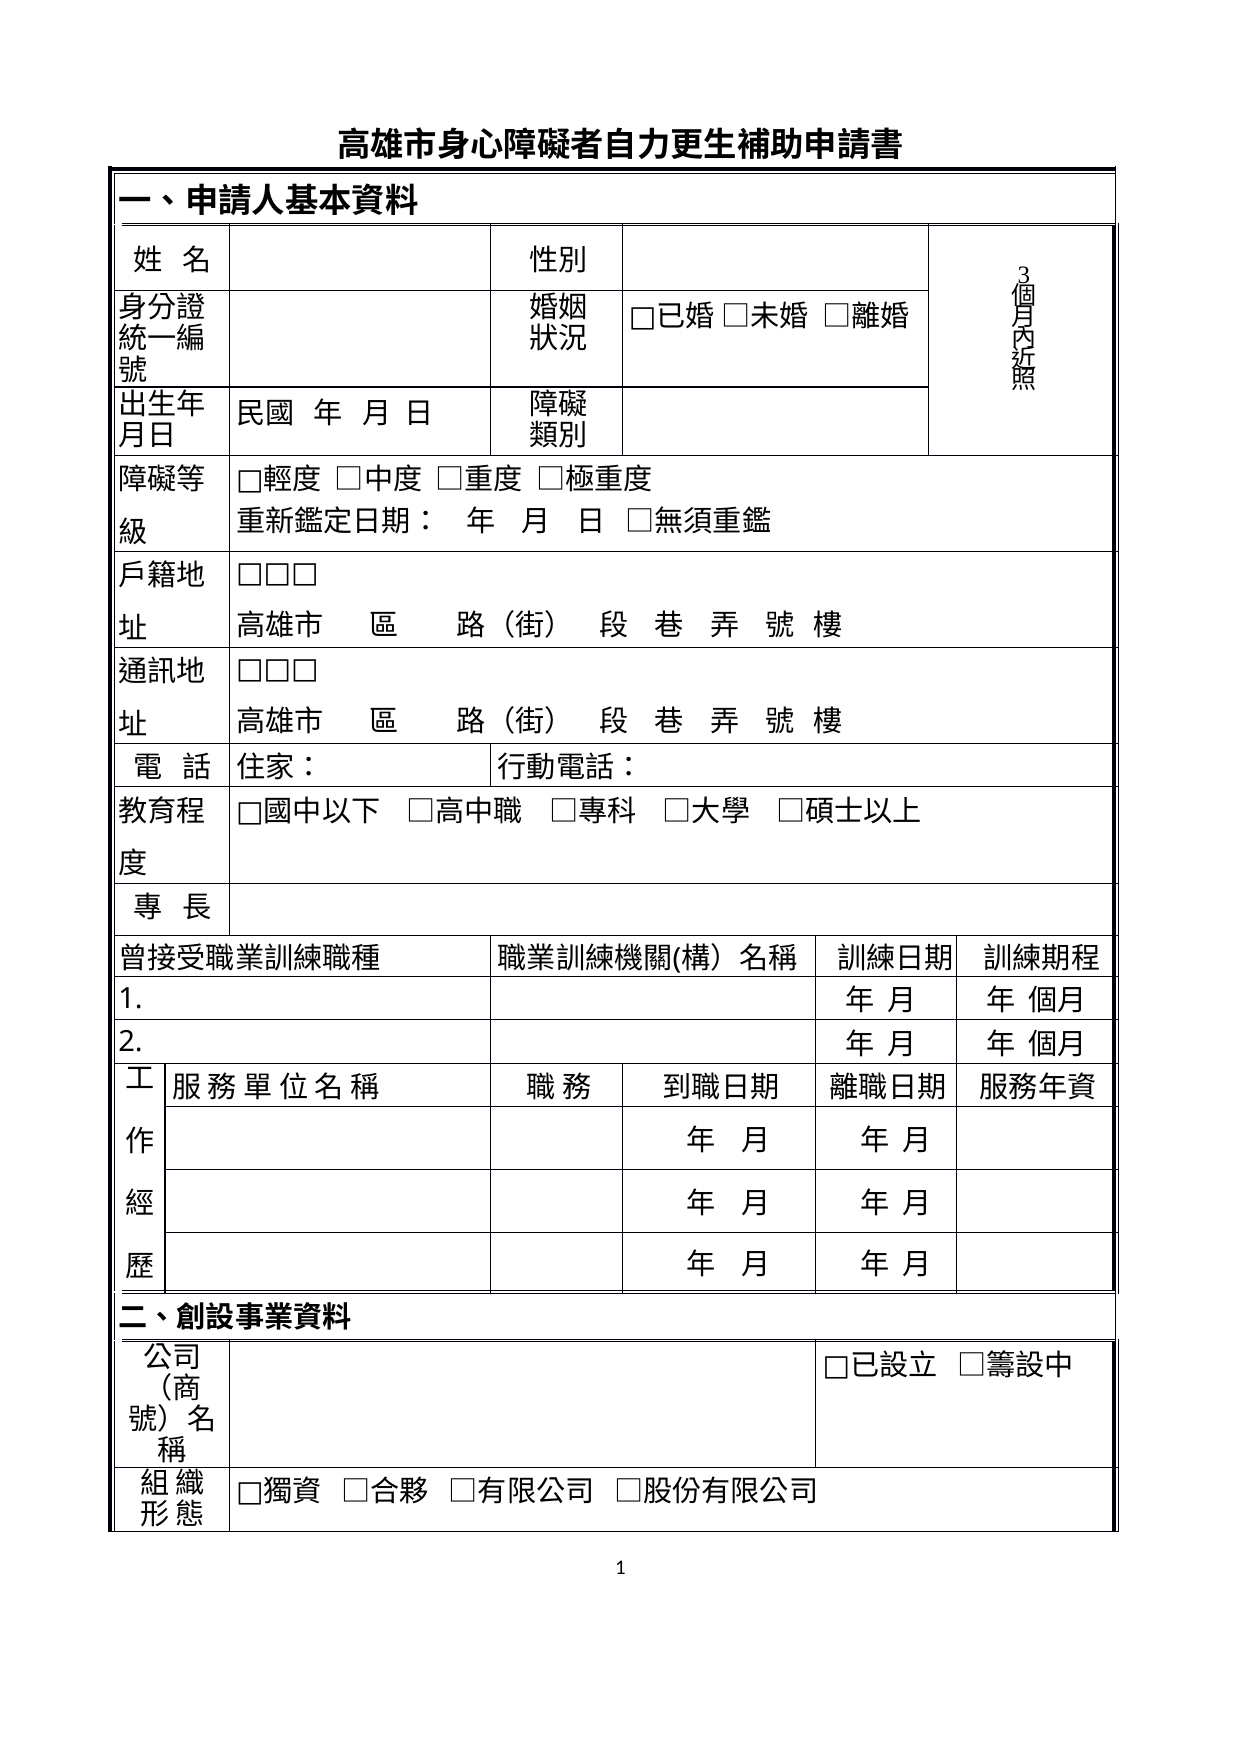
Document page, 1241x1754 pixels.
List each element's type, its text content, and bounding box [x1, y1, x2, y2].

table_cell 年 個月 [957, 1020, 1112, 1063]
table_cell 3 個 月 內 近 照 [929, 226, 1112, 454]
table_cell 姓 名 [115, 223, 229, 289]
table_cell [230, 291, 490, 386]
table_cell □獨資 □合夥 □有限公司 □股份有限公司 [230, 1468, 1112, 1531]
table_cell □已婚 □未婚 □離婚 [623, 291, 928, 386]
table_cell [166, 1107, 490, 1169]
table_cell [491, 1170, 622, 1232]
table_cell [623, 226, 928, 289]
table_cell 民國 年 月 日 [230, 388, 490, 454]
table_cell [491, 1107, 622, 1169]
table_cell 服 務 單 位 名 稱 [166, 1064, 490, 1106]
table_cell □□□ 高雄市 區 路（街） 段 巷 弄 號 樓 [230, 552, 1112, 647]
table_cell 專 長 [115, 884, 229, 935]
table_cell [230, 884, 1112, 935]
table_cell [230, 1342, 815, 1467]
table_cell 電 話 [115, 744, 229, 786]
table_cell 公司（商號）名稱 [112, 1339, 229, 1467]
table_cell 離職日期 [816, 1064, 956, 1106]
table_cell 職業訓練機關(構）名稱 [491, 936, 815, 976]
table_cell 二、創設事業資料 [112, 1290, 1115, 1339]
table_cell 行動電話： [491, 744, 1112, 786]
table_cell 訓練期程 [957, 936, 1112, 976]
table_cell [491, 977, 815, 1019]
table_cell 性別 [491, 226, 622, 289]
table_cell 婚姻 狀況 [491, 291, 622, 386]
table_cell 年 月 [623, 1233, 815, 1290]
table_cell [166, 1170, 490, 1232]
table_cell [491, 1233, 622, 1290]
table_cell 曾接受職業訓練職種 [115, 936, 490, 976]
table_cell 年 個月 [957, 977, 1112, 1019]
table_cell [957, 1170, 1112, 1232]
table_cell 年 月 [816, 1170, 956, 1232]
table_cell 組 織 形 態 [115, 1468, 229, 1531]
table_cell 工 作 經 歷 [115, 1064, 164, 1290]
table_cell 教育程度 [115, 787, 229, 882]
table_cell 年 月 [816, 1107, 956, 1169]
table_cell [230, 226, 490, 289]
text 高雄市身心障礙者自力更生補助申請書 [118, 118, 1122, 166]
table_cell [491, 1020, 815, 1063]
table_cell □國中以下 □高中職 □專科 □大學 □碩士以上 [230, 787, 1112, 882]
table_cell 服務年資 [957, 1064, 1112, 1106]
table_cell [957, 1107, 1112, 1169]
table_cell 職 務 [491, 1064, 622, 1106]
table_cell 年 月 [623, 1170, 815, 1232]
table_cell 通訊地址 [115, 648, 229, 743]
table_cell 訓練日期 [816, 936, 956, 976]
table_cell □輕度 □中度 □重度 □極重度 重新鑑定日期： 年 月 日 □無須重鑑 [230, 456, 1112, 551]
table_cell 出生年 月日 [115, 388, 229, 454]
table_cell 障礙 類別 [491, 388, 622, 454]
table_cell 1. [115, 977, 490, 1019]
table_cell 障礙等級 [115, 456, 229, 551]
table_cell □已設立 □籌設中 [816, 1342, 1112, 1467]
table_cell [623, 388, 928, 454]
table_cell 年 月 [816, 977, 956, 1019]
table_cell [957, 1233, 1112, 1290]
table_cell 身分證統一編號 [115, 291, 229, 386]
table_cell [166, 1233, 490, 1290]
table_header 一、申請人基本資料 [115, 174, 1115, 222]
table_cell 住家： [230, 744, 490, 786]
table_cell 戶籍地址 [115, 552, 229, 647]
table_cell 年 月 [816, 1020, 956, 1063]
table_cell 2. [115, 1020, 490, 1063]
table_cell 年 月 [623, 1107, 815, 1169]
table_cell □□□ 高雄市 區 路（街） 段 巷 弄 號 樓 [230, 648, 1112, 743]
table_cell 年 月 [816, 1233, 956, 1290]
table_cell 到職日期 [623, 1064, 815, 1106]
